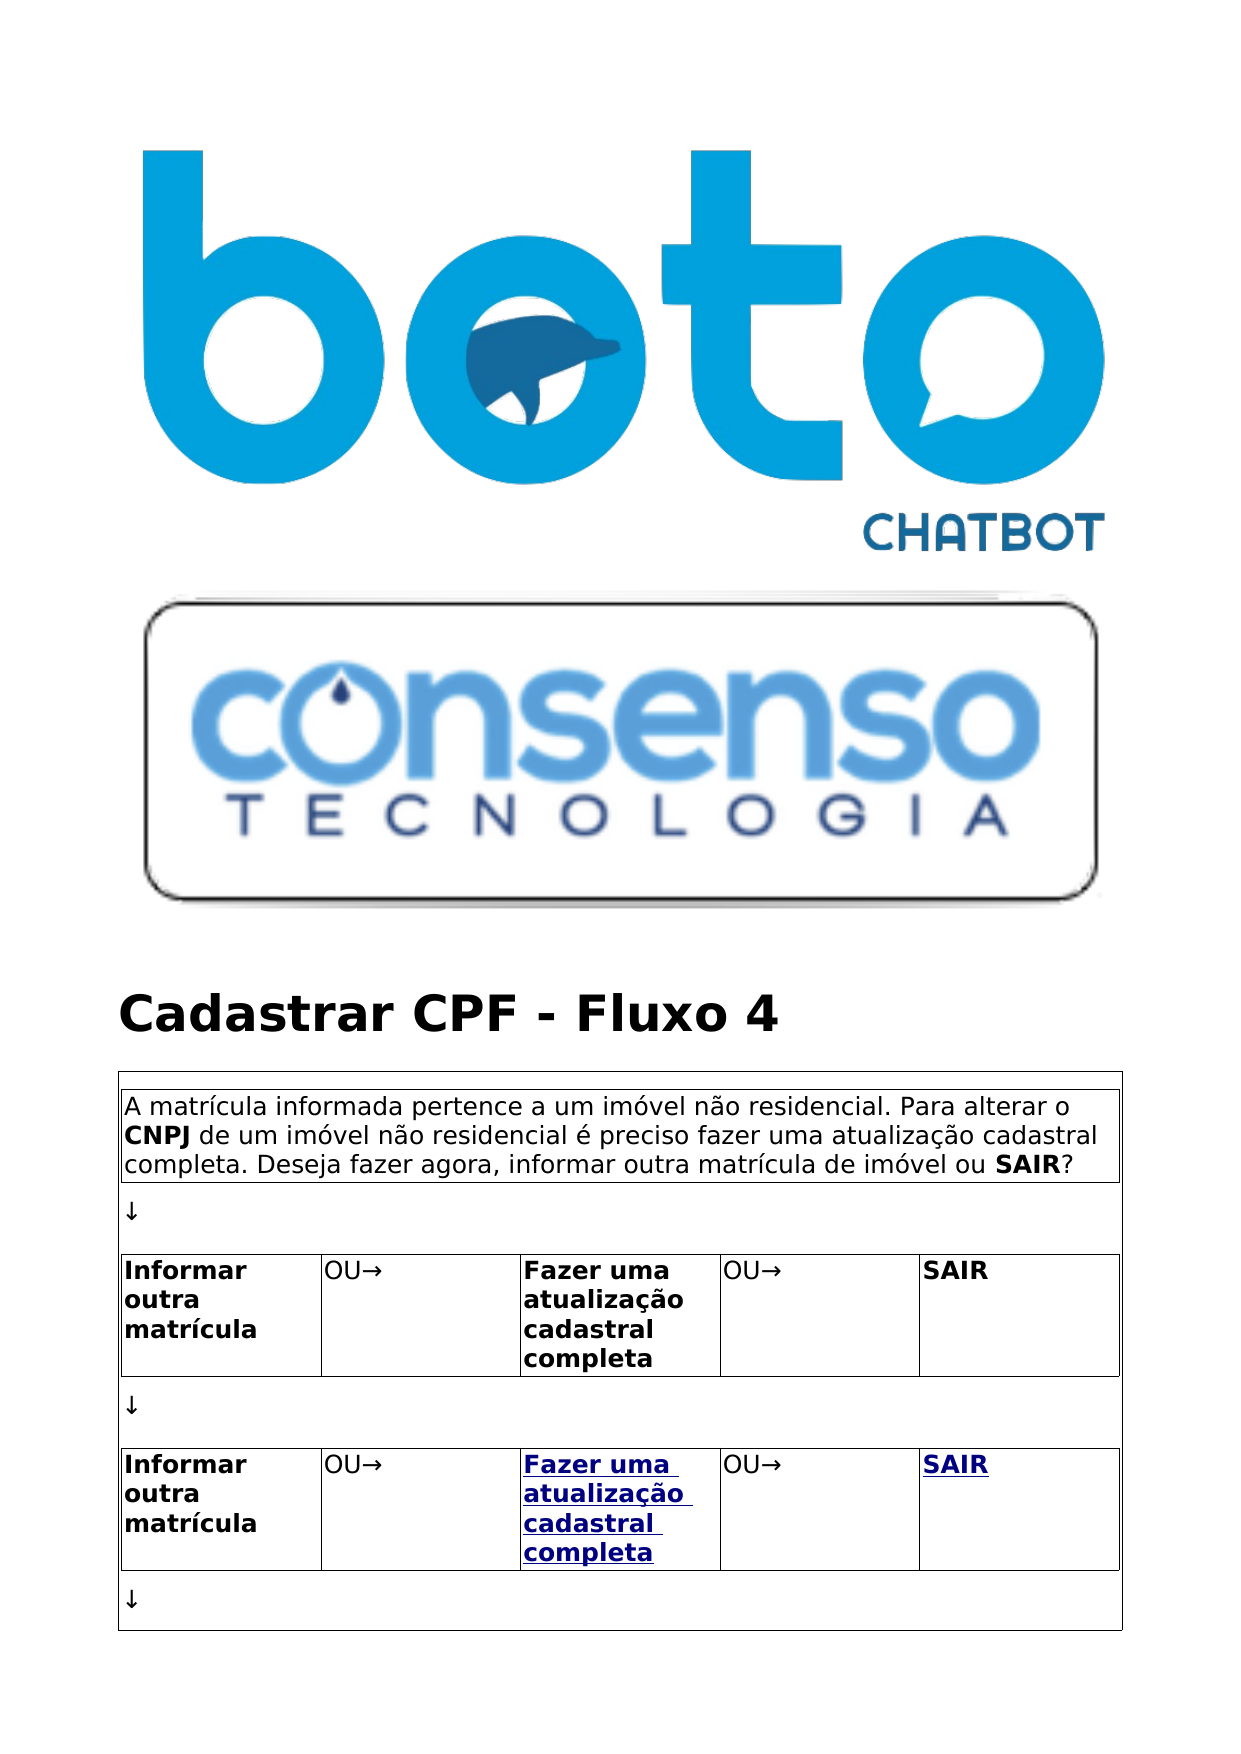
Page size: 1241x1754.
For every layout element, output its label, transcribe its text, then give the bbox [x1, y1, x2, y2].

table_header Fazer uma atualização cadastral completa [521, 1449, 720, 1570]
table_header OU→ [322, 1449, 520, 1570]
table_header OU→ [721, 1255, 919, 1376]
table_header A matrícula informada pertence a um imóvel não residencial. Para alterar o CNPJ de um imóvel não residencial é preciso fazer uma atualização cadastral completa. Deseja fazer agora, informar outra matrícula de imóvel ou SAIR? [122, 1090, 1119, 1182]
subtitle Cadastrar CPF - Fluxo 4 [118, 985, 1122, 1044]
table_header OU→ [721, 1449, 919, 1570]
table_header Informar outra matrícula [122, 1449, 321, 1570]
table_header Fazer uma atualização cadastral completa [521, 1255, 720, 1376]
table_header Informar outra matrícula [122, 1255, 321, 1376]
table_header ↓ ↓ ↓ [119, 1072, 1122, 1629]
table_header SAIR [920, 1255, 1119, 1376]
picture [118, 118, 1123, 575]
picture [118, 586, 1123, 936]
table_header OU→ [322, 1255, 520, 1376]
table_header SAIR [920, 1449, 1119, 1570]
